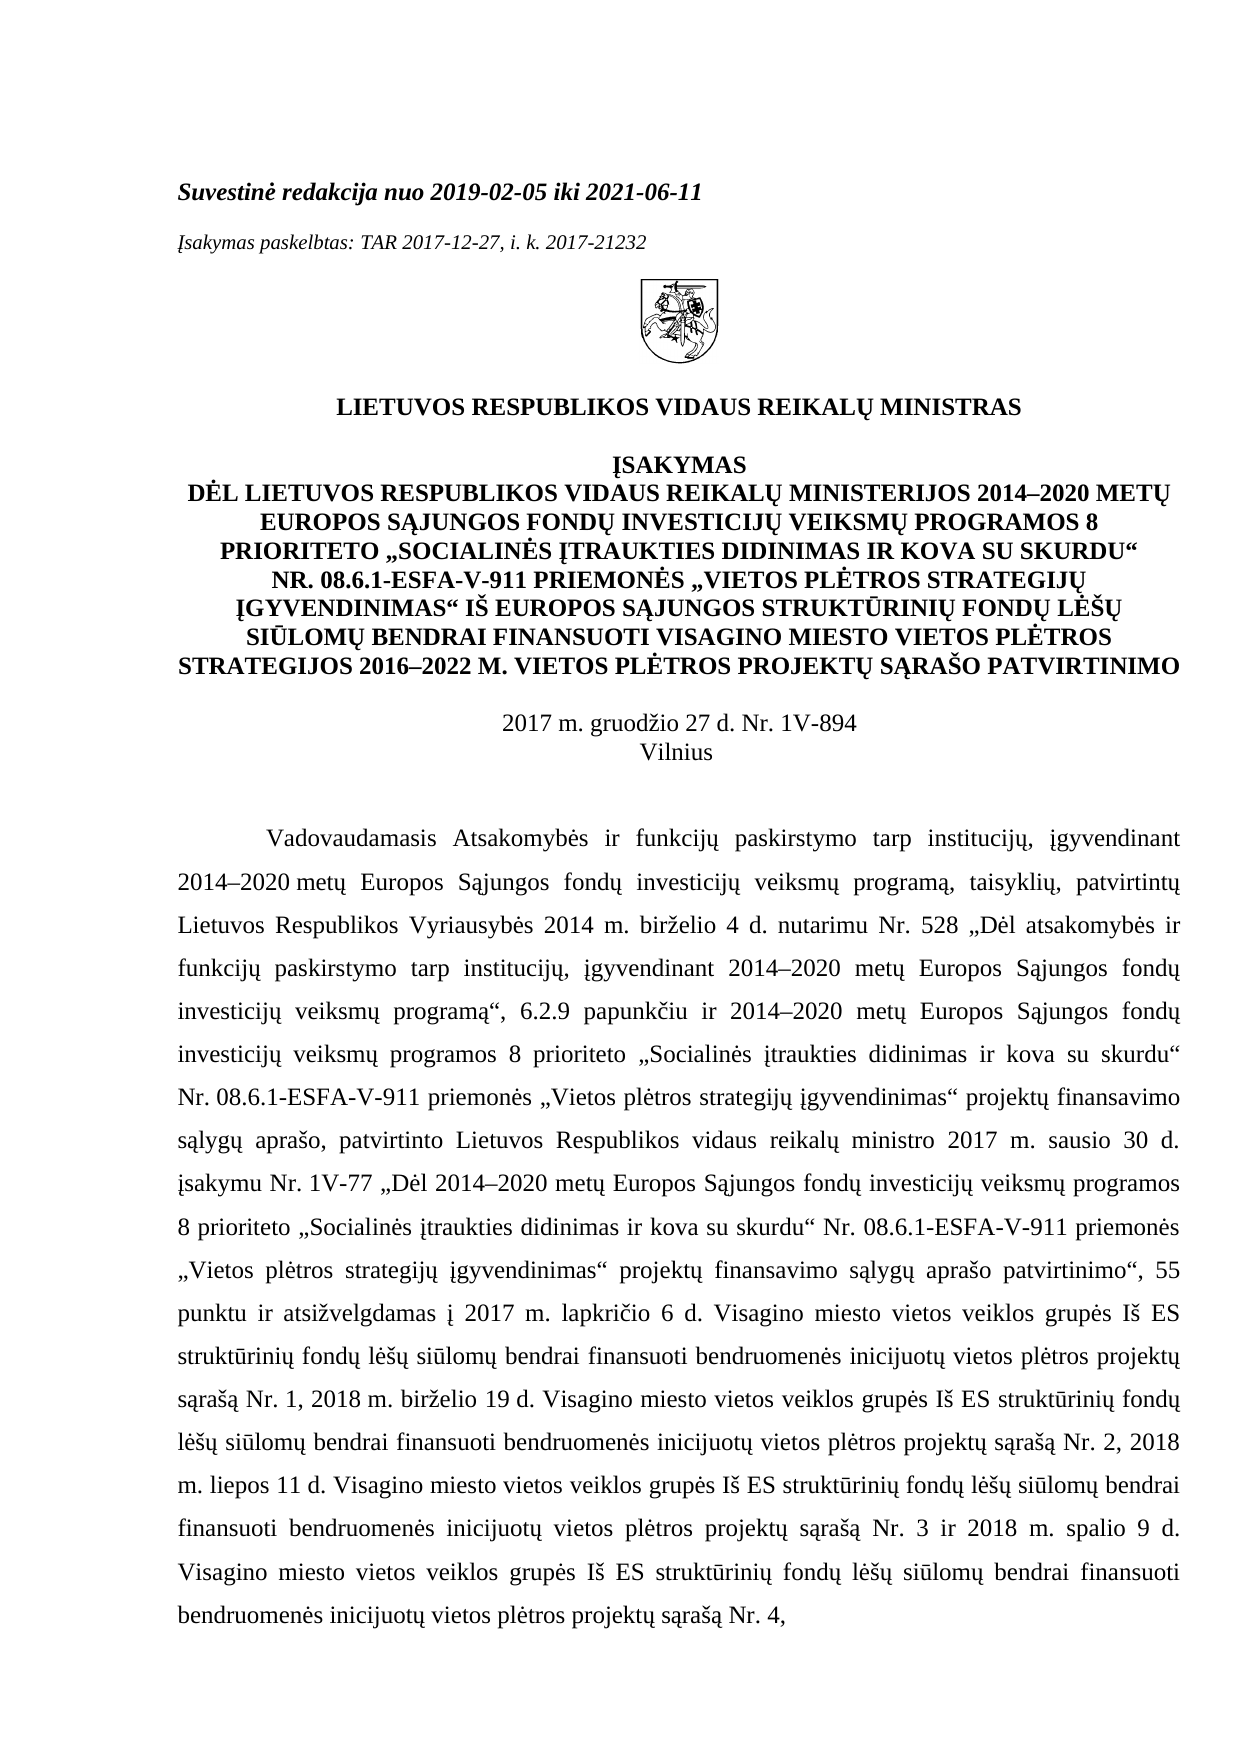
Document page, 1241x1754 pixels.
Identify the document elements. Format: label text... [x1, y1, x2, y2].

text 2017 m. gruodžio 27 d. Nr. 1V-894 [177, 708, 1181, 737]
text Suvestinė redakcija nuo 2019-02-05 iki 2021-06-11 [177, 177, 1181, 206]
text Įsakymas paskelbtas: TAR 2017-12-27, i. k. 2017-21232 [177, 230, 1181, 254]
text Vilnius [177, 737, 1181, 766]
text DĖL LIETUVOS RESPUBLIKOS VIDAUS REIKALŲ MINISTERIJOS 2014–2020 METŲ EUROPOS SĄJUNGOS FONDŲ INVESTICIJŲ VEIKSMŲ PROGRAMOS 8 PRIORITETO „SOCIALINĖS ĮTRAUKTIES DIDINIMAS IR KOVA SU SKURDU“ NR. 08.6.1-ESFA-V-911 PRIEMONĖS „VIETOS PLĖTROS STRATEGIJŲ ĮGYVENDINIMAS“ IŠ EUROPOS SĄJUNGOS STRUKTŪRINIŲ FONDŲ LĖŠŲ SIŪLOMŲ BENDRAI FINANSUOTI VISAGINO MIESTO VIETOS PLĖTROS STRATEGIJOS 2016–2022 M. VIETOS PLĖTROS PROJEKTŲ SĄRAŠO PATVIRTINIMO [177, 478, 1181, 680]
text ĮSAKYMAS [177, 450, 1181, 478]
text Vadovaudamasis Atsakomybės ir funkcijų paskirstymo tarp institucijų, įgyvendinant 2014–2020 metų Europos Sąjungos fondų investicijų veiksmų programą, taisyklių, patvirtintų Lietuvos Respublikos Vyriausybės 2014 m. birželio 4 d. nutarimu Nr. 528 „Dėl atsakomybės ir funkcijų paskirstymo tarp institucijų, įgyvendinant 2014–2020 metų Europos Sąjungos fondų investicijų veiksmų programą“, 6.2.9 papunkčiu ir 2014–2020 metų Europos Sąjungos fondų investicijų veiksmų programos 8 prioriteto „Socialinės įtraukties didinimas ir kova su skurdu“ Nr. 08.6.1-ESFA-V-911 priemonės „Vietos plėtros strategijų įgyvendinimas“ projektų finansavimo sąlygų aprašo, patvirtinto Lietuvos Respublikos vidaus reikalų ministro 2017 m. sausio 30 d. įsakymu Nr. 1V-77 „Dėl 2014–2020 metų Europos Sąjungos fondų investicijų veiksmų programos 8 prioriteto „Socialinės įtraukties didinimas ir kova su skurdu“ Nr. 08.6.1-ESFA-V-911 priemonės „Vietos plėtros strategijų įgyvendinimas“ projektų finansavimo sąlygų aprašo patvirtinimo“, 55 punktu ir atsižvelgdamas į 2017 m. lapkričio 6 d. Visagino miesto vietos veiklos grupės Iš ES struktūrinių fondų lėšų siūlomų bendrai finansuoti bendruomenės inicijuotų vietos plėtros projektų sąrašą Nr. 1, 2018 m. birželio 19 d. Visagino miesto vietos veiklos grupės Iš ES struktūrinių fondų lėšų siūlomų bendrai finansuoti bendruomenės inicijuotų vietos plėtros projektų sąrašą Nr. 2, 2018 m. liepos 11 d. Visagino miesto vietos veiklos grupės Iš ES struktūrinių fondų lėšų siūlomų bendrai finansuoti bendruomenės inicijuotų vietos plėtros projektų sąrašą Nr. 3 ir 2018 m. spalio 9 d. Visagino miesto vietos veiklos grupės Iš ES struktūrinių fondų lėšų siūlomų bendrai finansuoti bendruomenės inicijuotų vietos plėtros projektų sąrašą Nr. 4, [177, 823, 1181, 1628]
text LIETUVOS RESPUBLIKOS VIDAUS REIKALŲ MINISTRAS [177, 392, 1181, 421]
